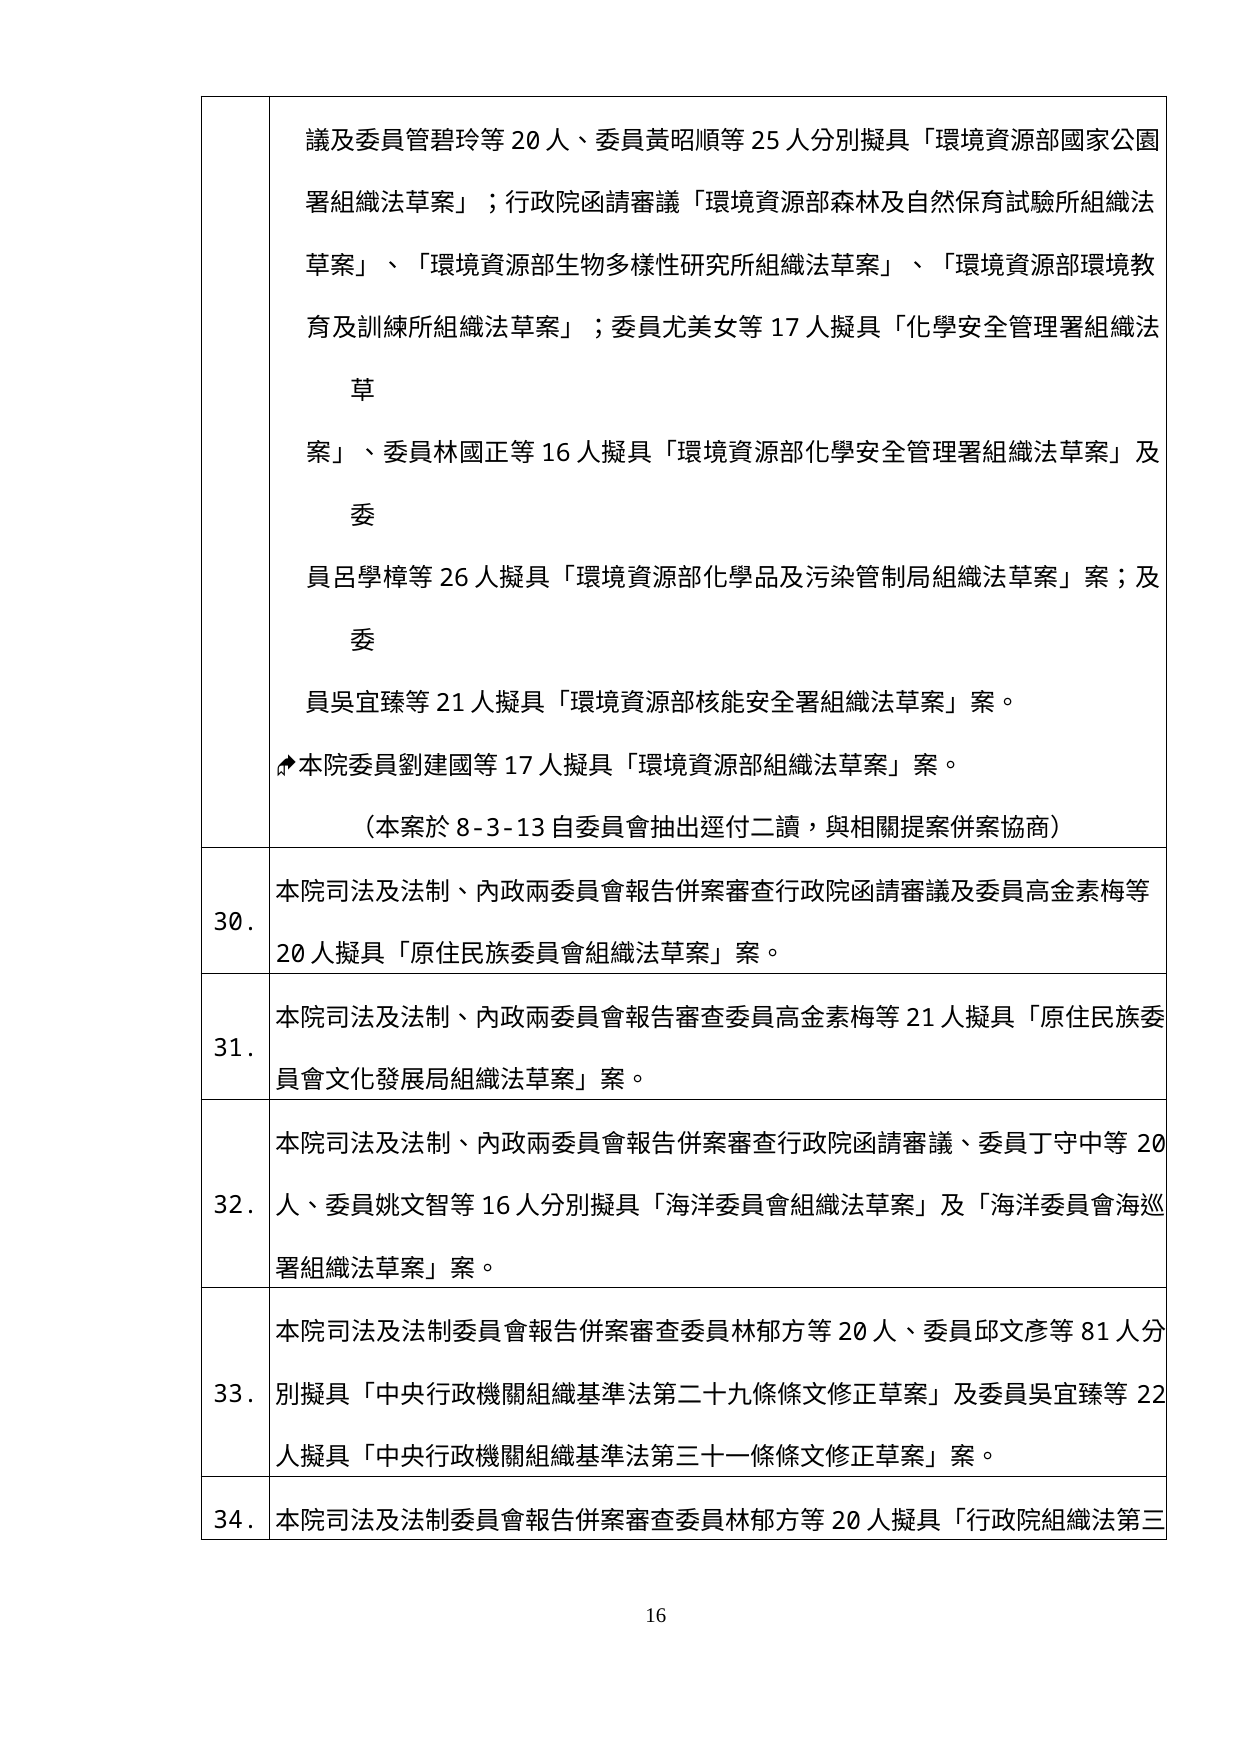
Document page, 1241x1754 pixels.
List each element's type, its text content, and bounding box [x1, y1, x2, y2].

table_cell [202, 974, 269, 1099]
table_cell [202, 1288, 269, 1476]
table_cell 本院司法及法制委員會報告併案審查委員林郁方等20人擬具「行政院組織法第三 [270, 1477, 1166, 1539]
table_cell [202, 1477, 269, 1539]
table_cell 本院司法及法制、內政兩委員會報告併案審查行政院函請審議及委員高金素梅等20人擬具「原住民族委員會組織法草案」案。 [270, 848, 1166, 973]
table_cell 本院司法及法制、內政兩委員會報告併案審查行政院函請審議、委員丁守中等20人、委員姚文智等16人分別擬具「海洋委員會組織法草案」及「海洋委員會海巡署組織法草案」案。 [270, 1100, 1166, 1287]
table_cell [202, 97, 269, 847]
table_cell 議及委員管碧玲等20人、委員黃昭順等25人分別擬具「環境資源部國家公園 署組織法草案」；行政院函請審議「環境資源部森林及自然保育試驗所組織法 草案」、「環境資源部生物多樣性研究所組織法草案」、「環境資源部環境教 育及訓練所組織法草案」；委員尤美女等17人擬具「化學安全管理署組織法草 案」、委員林國正等16人擬具「環境資源部化學安全管理署組織法草案」及委 員呂學樟等26人擬具「環境資源部化學品及污染管制局組織法草案」案；及委 員吳宜臻等21人擬具「環境資源部核能安全署組織法草案」案。 本院委員劉建國等17人擬具「環境資源部組織法草案」案。 （本案於8-3-13自委員會抽出逕付二讀，與相關提案併案協商） [270, 97, 1166, 847]
table_cell [202, 1100, 269, 1287]
table_cell 本院司法及法制委員會報告併案審查委員林郁方等20人、委員邱文彥等81人分別擬具「中央行政機關組織基準法第二十九條條文修正草案」及委員吳宜臻等22人擬具「中央行政機關組織基準法第三十一條條文修正草案」案。 [270, 1288, 1166, 1476]
table_cell 本院司法及法制、內政兩委員會報告審查委員高金素梅等21人擬具「原住民族委員會文化發展局組織法草案」案。 [270, 974, 1166, 1099]
table_cell [202, 848, 269, 973]
